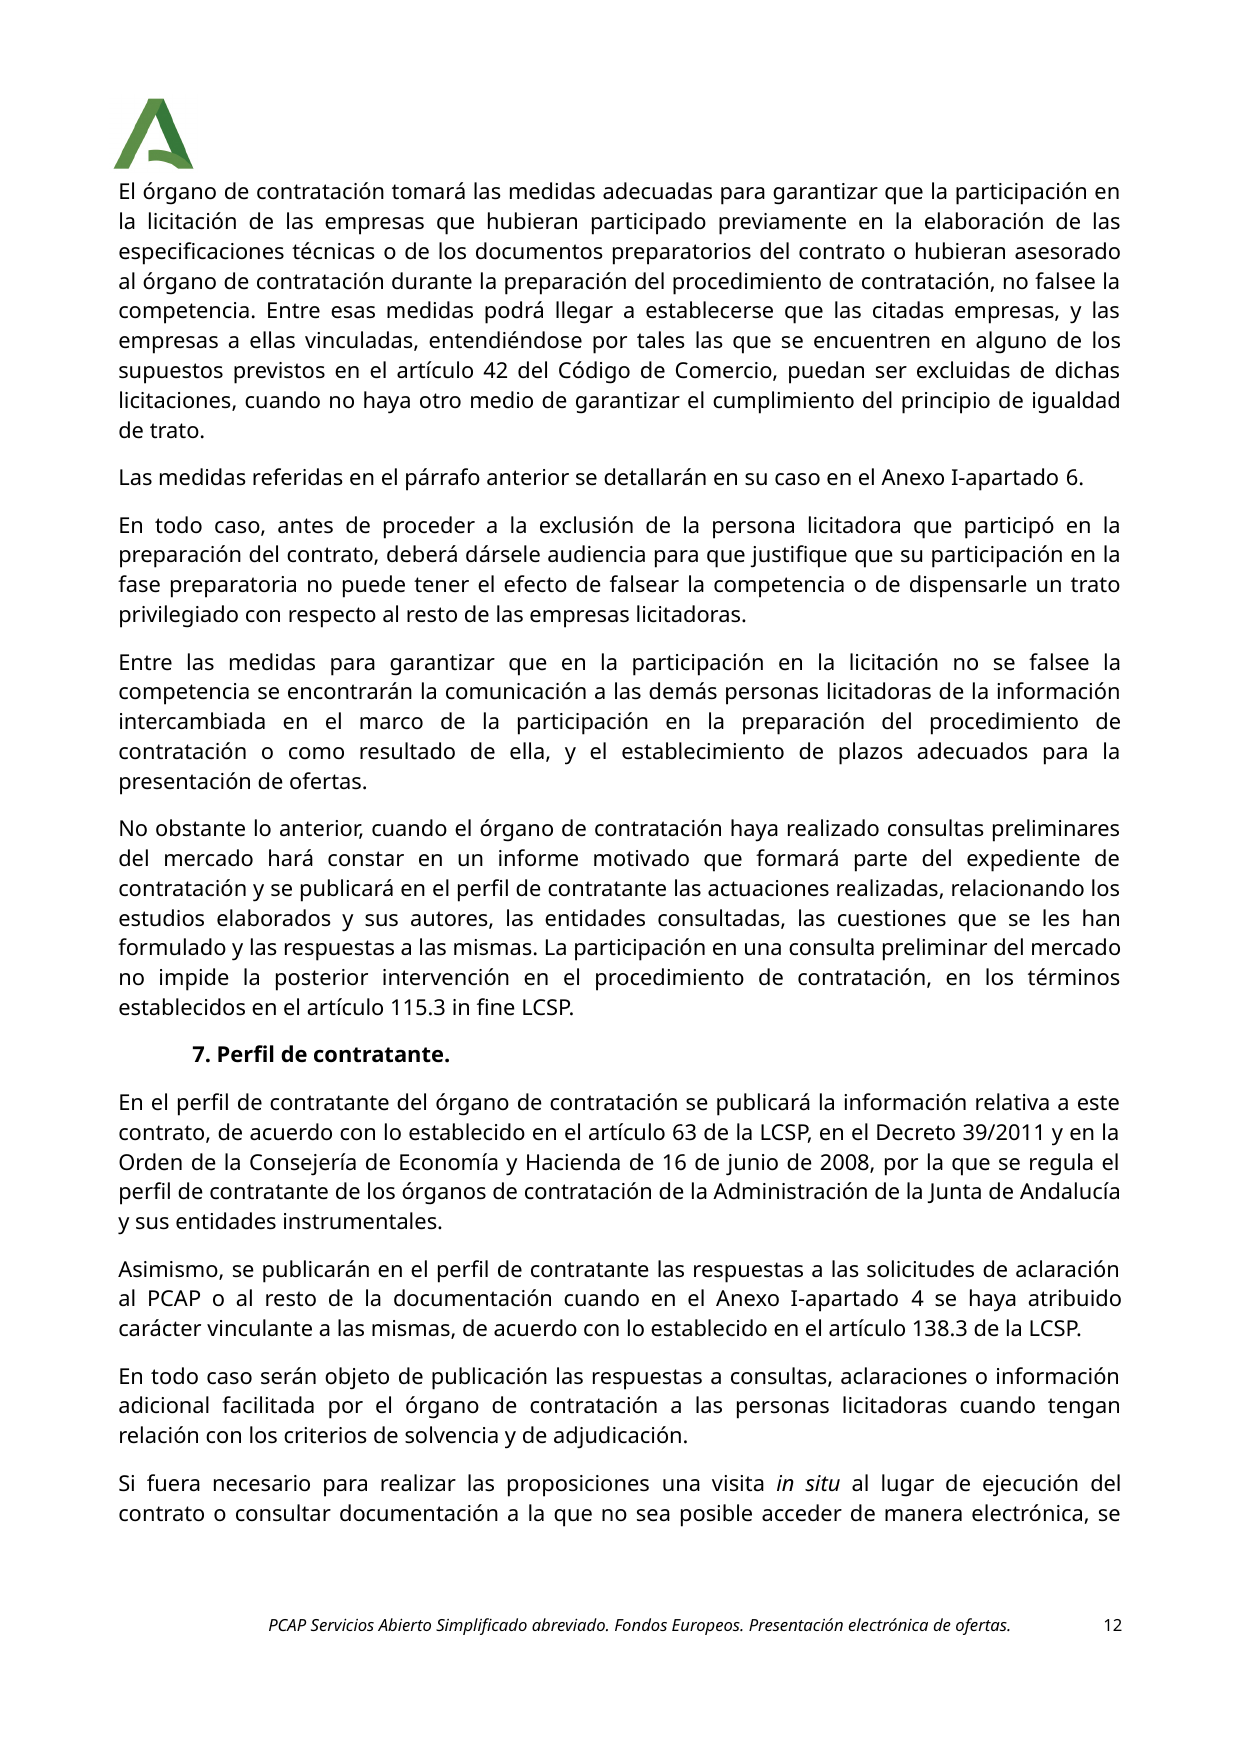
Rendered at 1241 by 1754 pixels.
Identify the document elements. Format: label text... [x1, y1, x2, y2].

text Entre las medidas para garantizar que en la participación en la licitación no se falsee la competencia se encontrarán la comunicación a las demás personas licitadoras de la información intercambiada en el marco de la participación en la preparación del procedimiento de contratación o como resultado de ella, y el establecimiento de plazos adecuados para la presentación de ofertas. [118, 647, 1122, 796]
text El órgano de contratación tomará las medidas adecuadas para garantizar que la participación en la licitación de las empresas que hubieran participado previamente en la elaboración de las especificaciones técnicas o de los documentos preparatorios del contrato o hubieran asesorado al órgano de contratación durante la preparación del procedimiento de contratación, no falsee la competencia. Entre esas medidas podrá llegar a establecerse que las citadas empresas, y las empresas a ellas vinculadas, entendiéndose por tales las que se encuentren en alguno de los supuestos previstos en el artículo 42 del Código de Comercio, puedan ser excluidas de dichas licitaciones, cuando no haya otro medio de garantizar el cumplimiento del principio de igualdad de trato. [118, 176, 1122, 444]
text Asimismo, se publicarán en el perfil de contratante las respuestas a las solicitudes de aclaración al PCAP o al resto de la documentación cuando en el Anexo I-apartado 4 se haya atribuido carácter vinculante a las mismas, de acuerdo con lo establecido en el artículo 138.3 de la LCSP. [118, 1254, 1122, 1343]
text En todo caso serán objeto de publicación las respuestas a consultas, aclaraciones o información adicional facilitada por el órgano de contratación a las personas licitadoras cuando tengan relación con los criterios de solvencia y de adjudicación. [118, 1361, 1122, 1450]
text No obstante lo anterior, cuando el órgano de contratación haya realizado consultas preliminares del mercado hará constar en un informe motivado que formará parte del expediente de contratación y se publicará en el perfil de contratante las actuaciones realizadas, relacionando los estudios elaborados y sus autores, las entidades consultadas, las cuestiones que se les han formulado y las respuestas a las mismas. La participación en una consulta preliminar del mercado no impide la posterior intervención en el procedimiento de contratación, en los términos establecidos en el artículo 115.3 in fine LCSP. [118, 813, 1122, 1022]
text Las medidas referidas en el párrafo anterior se detallarán en su caso en el Anexo I-apartado 6. [118, 462, 1122, 492]
text En el perfil de contratante del órgano de contratación se publicará la información relativa a este contrato, de acuerdo con lo establecido en el artículo 63 de la LCSP, en el Decreto 39/2011 y en la Orden de la Consejería de Economía y Hacienda de 16 de junio de 2008, por la que se regula el perfil de contratante de los órganos de contratación de la Administración de la Junta de Andalucía y sus entidades instrumentales. [118, 1087, 1122, 1236]
text En todo caso, antes de proceder a la exclusión de la persona licitadora que participó en la preparación del contrato, deberá dársele audiencia para que justifique que su participación en la fase preparatoria no puede tener el efecto de falsear la competencia o de dispensarle un trato privilegiado con respecto al resto de las empresas licitadoras. [118, 510, 1122, 629]
picture [109, 94, 198, 173]
text Si fuera necesario para realizar las proposiciones una visita in situ al lugar de ejecución del contrato o consultar documentación a la que no sea posible acceder de manera electrónica, se [118, 1468, 1122, 1527]
subtitle 7. Perfil de contratante. [118, 1039, 1122, 1069]
